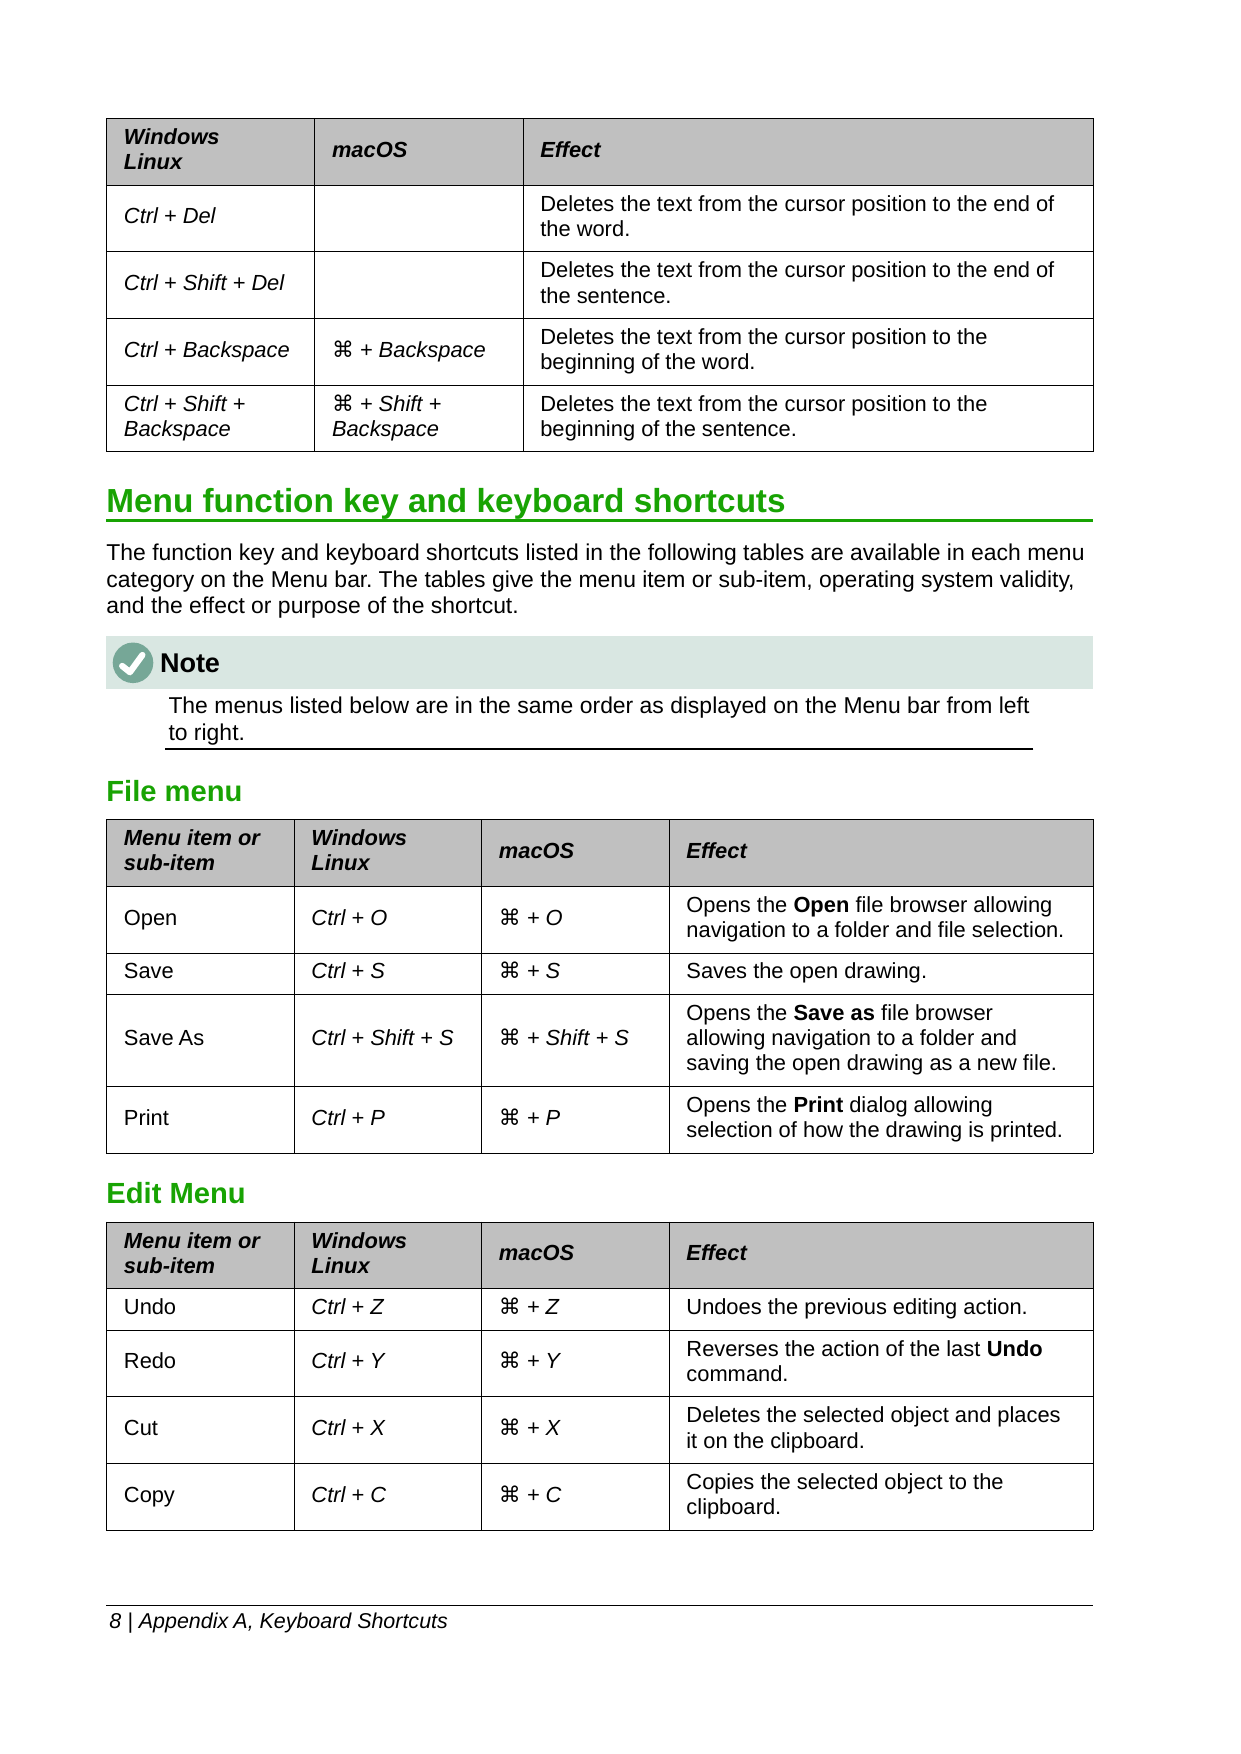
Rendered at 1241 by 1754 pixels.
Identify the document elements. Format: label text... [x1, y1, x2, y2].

table_cell Copy [107, 1464, 294, 1530]
table_cell Ctrl + C [295, 1464, 481, 1530]
table_cell Ctrl + Shift + Del [107, 252, 314, 318]
table_cell Undoes the previous editing action. [670, 1289, 1093, 1330]
table_cell Ctrl + P [295, 1087, 481, 1153]
table_cell [315, 252, 523, 318]
table_cell Ctrl + O [295, 887, 481, 953]
table_cell Redo [107, 1331, 294, 1396]
table_cell Ctrl + Backspace [107, 319, 314, 385]
table_cell Ctrl + Shift + Backspace [107, 386, 314, 451]
table_cell Deletes the text from the cursor position to the end of the sentence. [524, 252, 1093, 318]
text The function key and keyboard shortcuts listed in the following tables are available in each menu category on the Menu bar. The tables give the menu item or sub-item, operating system validity, and the effect or purpose of the shortcut. [106, 539, 1093, 618]
table_cell Ctrl + X [295, 1397, 481, 1463]
subtitle Edit Menu [106, 1176, 1093, 1210]
table_cell ⌘ + S [482, 954, 669, 994]
table_cell Save As [107, 995, 294, 1086]
table_header Windows Linux [107, 119, 314, 185]
subtitle Menu function key and keyboard shortcuts [106, 481, 1093, 519]
table_header macOS [315, 119, 523, 185]
table_cell ⌘ + Backspace [315, 319, 523, 385]
table_cell Deletes the text from the cursor position to the beginning of the word. [524, 319, 1093, 385]
table_cell ⌘ + P [482, 1087, 669, 1153]
table_cell ⌘ + Shift + S [482, 995, 669, 1086]
table_cell Ctrl + Y [295, 1331, 481, 1396]
table_header Windows Linux [295, 1223, 481, 1288]
table_cell Ctrl + Del [107, 186, 314, 251]
table_cell Deletes the selected object and places it on the clipboard. [670, 1397, 1093, 1463]
table_cell ⌘ + Z [482, 1289, 669, 1330]
table_cell Cut [107, 1397, 294, 1463]
table_cell ⌘ + Y [482, 1331, 669, 1396]
table_cell Reverses the action of the last Undo command. [670, 1331, 1093, 1396]
table_header Menu item or sub-item [107, 820, 294, 886]
table_cell Opens the Save as file browser allowing navigation to a folder and saving the open drawing as a new file. [670, 995, 1093, 1086]
table_cell Opens the Print dialog allowing selection of how the drawing is printed. [670, 1087, 1093, 1153]
subtitle File menu [106, 774, 1093, 807]
table_cell ⌘ + X [482, 1397, 669, 1463]
text The menus listed below are in the same order as displayed on the Menu bar from left to right. [165, 689, 1033, 748]
table_cell Opens the Open file browser allowing navigation to a folder and file selection. [670, 887, 1093, 953]
table_cell ⌘ + O [482, 887, 669, 953]
table_cell Ctrl + Z [295, 1289, 481, 1330]
table_cell [315, 186, 523, 251]
table_cell Print [107, 1087, 294, 1153]
table_cell Ctrl + Shift + S [295, 995, 481, 1086]
table_cell Undo [107, 1289, 294, 1330]
table_cell Open [107, 887, 294, 953]
table_header Windows Linux [295, 820, 481, 886]
table_cell ⌘ + Shift + Backspace [315, 386, 523, 451]
table_cell ⌘ + C [482, 1464, 669, 1530]
table_cell Copies the selected object to the clipboard. [670, 1464, 1093, 1530]
table_header Effect [524, 119, 1093, 185]
table_cell Saves the open drawing. [670, 954, 1093, 994]
table_header Effect [670, 1223, 1093, 1288]
table_cell Deletes the text from the cursor position to the end of the word. [524, 186, 1093, 251]
table_cell Ctrl + S [295, 954, 481, 994]
table_header macOS [482, 1223, 669, 1288]
table_header Menu item or sub-item [107, 1223, 294, 1288]
table_header Effect [670, 820, 1093, 886]
table_header macOS [482, 820, 669, 886]
table_cell Save [107, 954, 294, 994]
subtitle Note [106, 636, 1093, 689]
table_cell Deletes the text from the cursor position to the beginning of the sentence. [524, 386, 1093, 451]
